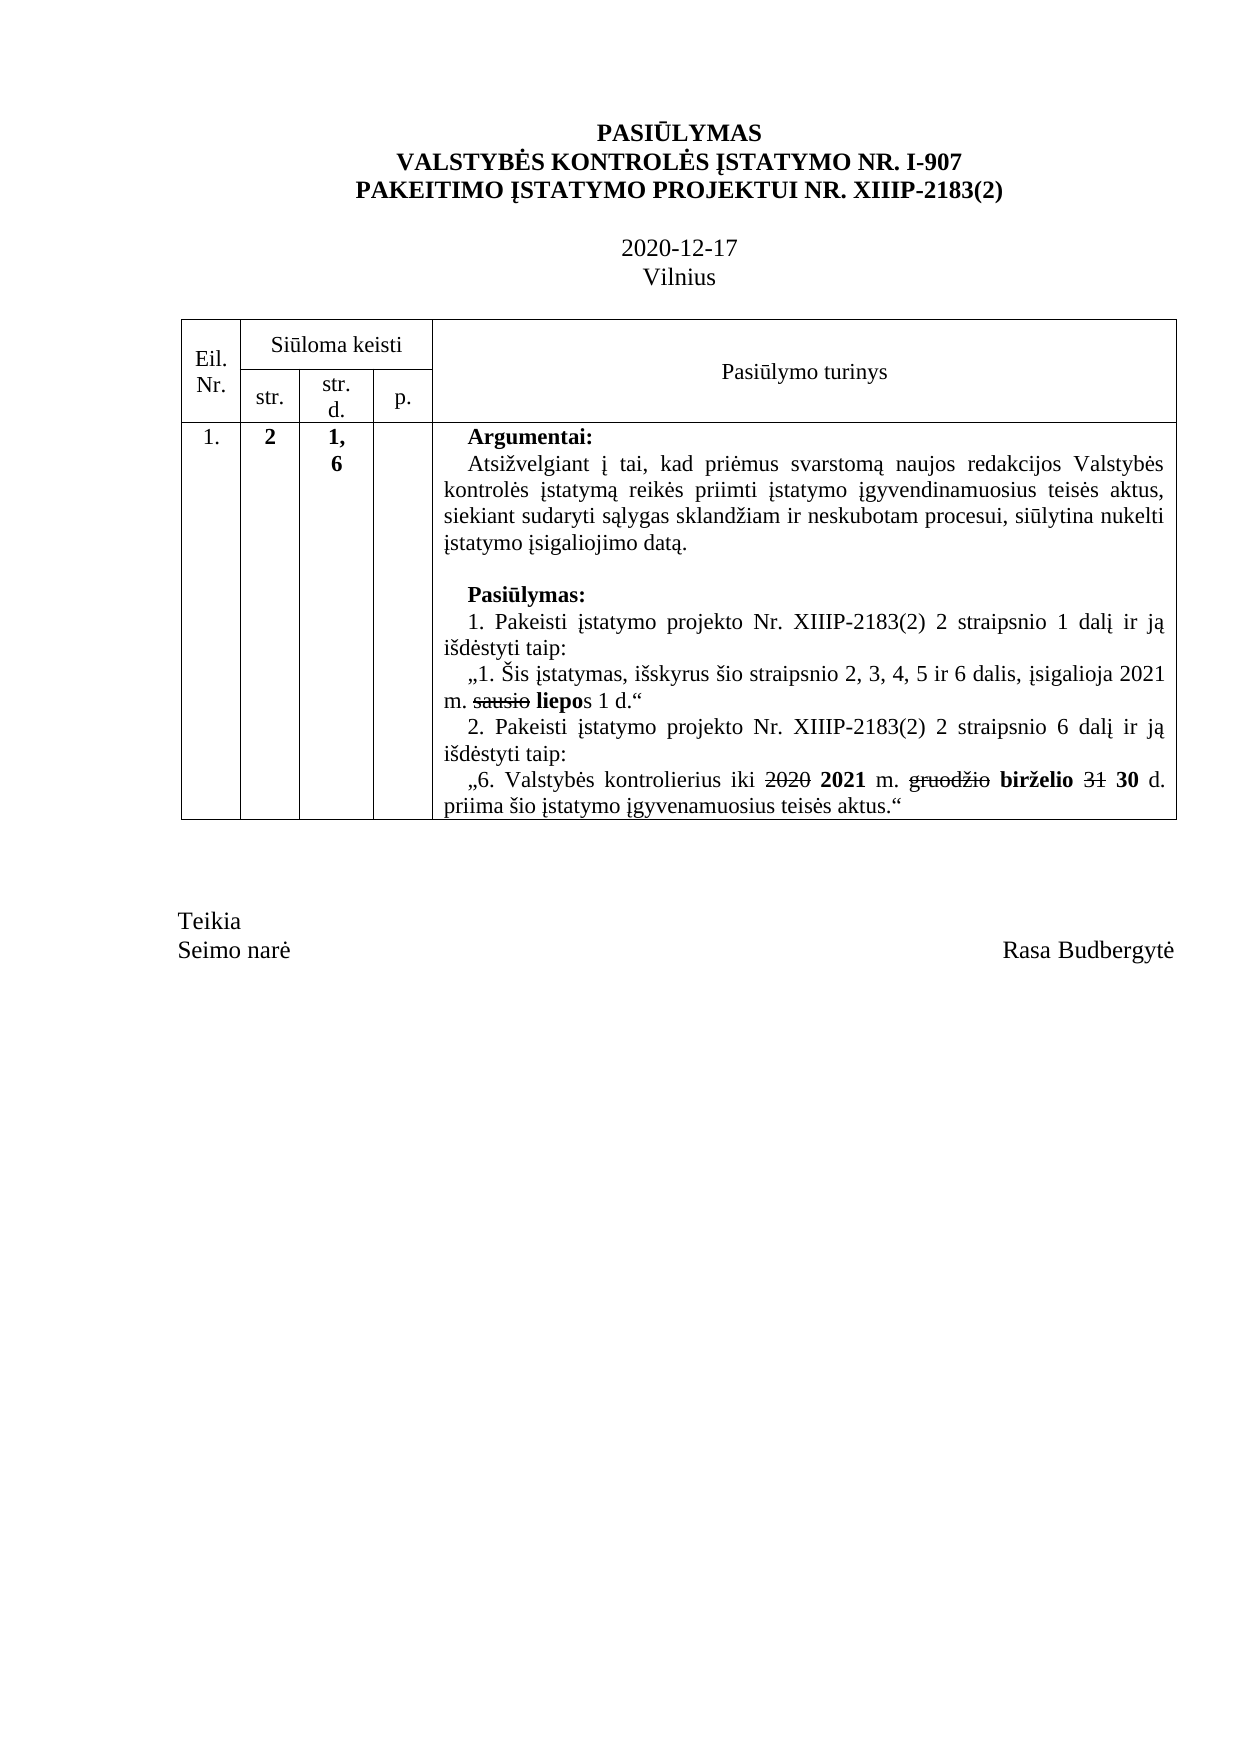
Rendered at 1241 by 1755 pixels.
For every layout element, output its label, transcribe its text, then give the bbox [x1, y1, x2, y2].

text PASIŪLYMAS [177, 118, 1181, 147]
table_cell str. [241, 370, 299, 422]
text VALSTYBĖS KONTROLĖS ĮSTATYMO NR. I-907 [177, 147, 1181, 176]
table_header Pasiūlymo turinys [433, 320, 1176, 422]
table_cell 1, 6 [300, 423, 373, 819]
text PAKEITIMO ĮSTATYMO PROJEKTUI NR. XIIIP-2183(2) [177, 176, 1181, 204]
table_cell 2 [241, 423, 299, 819]
table_header Siūloma keisti [241, 320, 432, 368]
table_header Eil. Nr. [182, 320, 240, 422]
table_cell [374, 423, 432, 819]
text Seimo narė Rasa Budbergytė [177, 935, 1181, 992]
text Teikia [177, 906, 1181, 935]
table_cell Argumentai: Atsižvelgiant į tai, kad priėmus svarstomą naujos redakcijos Valstybės kontrolės įstatymą reikės priimti įstatymo įgyvendinamuosius teisės aktus, siekiant sudaryti sąlygas sklandžiam ir neskubotam procesui, siūlytina nukelti įstatymo įsigaliojimo datą. Pasiūlymas: 1. Pakeisti įstatymo projekto Nr. XIIIP-2183(2) 2 straipsnio 1 dalį ir ją išdėstyti taip: „1. Šis įstatymas, išskyrus šio straipsnio 2, 3, 4, 5 ir 6 dalis, įsigalioja 2021 m. sausio liepos 1 d.“ 2. Pakeisti įstatymo projekto Nr. XIIIP-2183(2) 2 straipsnio 6 dalį ir ją išdėstyti taip: „6. Valstybės kontrolierius iki 2020 2021 m. gruodžio birželio 31 30 d. priima šio įstatymo įgyvenamuosius teisės aktus.“ [433, 423, 1176, 819]
table_cell p. [374, 370, 432, 422]
table_cell str. d. [300, 370, 373, 422]
text 2020-12-17 [177, 233, 1181, 262]
table_cell 1. [182, 423, 240, 819]
text Vilnius [177, 262, 1181, 291]
